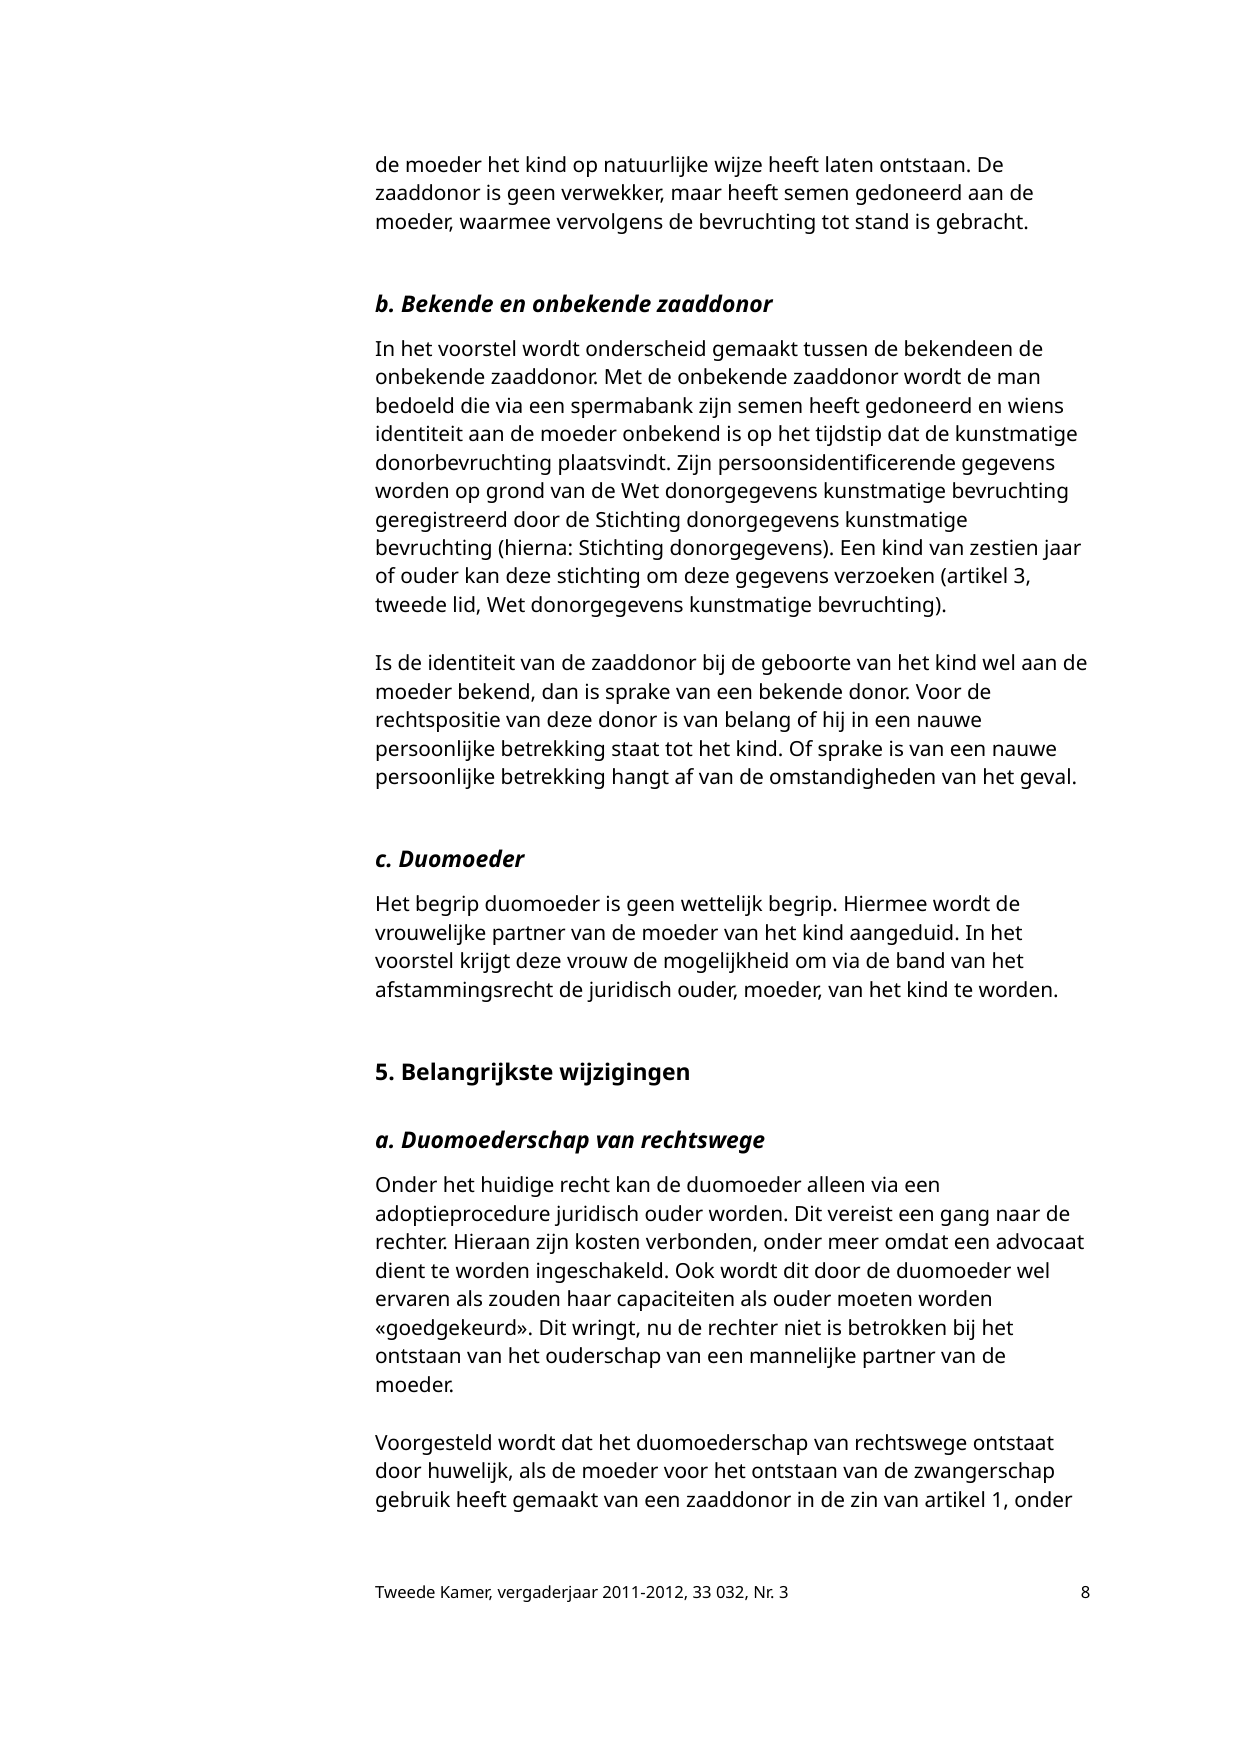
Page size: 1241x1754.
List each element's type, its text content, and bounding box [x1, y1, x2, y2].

text Onder het huidige recht kan de duomoeder alleen via een adoptieprocedure juridisch ouder worden. Dit vereist een gang naar de rechter. Hieraan zijn kosten verbonden, onder meer omdat een advocaat dient te worden ingeschakeld. Ook wordt dit door de duomoeder wel ervaren als zouden haar capaciteiten als ouder moeten worden «goedgekeurd». Dit wringt, nu de rechter niet is betrokken bij het ontstaan van het ouderschap van een mannelijke partner van de moeder. [375, 1256, 1090, 1483]
text Is de identiteit van de zaaddonor bij de geboorte van het kind wel aan de moeder bekend, dan is sprake van een bekende donor. Voor de rechtspositie van deze donor is van belang of hij in een nauwe persoonlijke betrekking staat tot het kind. Of sprake is van een nauwe persoonlijke betrekking hangt af van de omstandigheden van het geval. [375, 734, 1090, 876]
subtitle a. Duomoederschap van rechtswege [375, 1210, 1090, 1241]
text Het begrip duomoeder is geen wettelijk begrip. Hiermee wordt de vrouwelijke partner van de moeder van het kind aangeduid. In het voorstel krijgt deze vrouw de mogelijkheid om via de band van het afstammingsrecht de juridisch ouder, moeder, van het kind te worden. [375, 975, 1090, 1088]
text In het voorstel wordt onderscheid gemaakt tussen de bekendeen de onbekende zaaddonor. Met de onbekende zaaddonor wordt de man bedoeld die via een spermabank zijn semen heeft gedoneerd en wiens identiteit aan de moeder onbekend is op het tijdstip dat de kunstmatige donorbevruchting plaatsvindt. Zijn persoonsidentificerende gegevens worden op grond van de Wet donorgegevens kunstmatige bevruchting geregistreerd door de Stichting donorgegevens kunstmatige bevruchting (hierna: Stichting donorgegevens). Een kind van zestien jaar of ouder kan deze stichting om deze gegevens verzoeken (artikel 3, tweede lid, Wet donorgegevens kunstmatige bevruchting). [375, 419, 1090, 704]
text Voor een goed begrip van dit voorstel is het belangrijk stil te staan bij een aantal begrippen, waaronder het begrip biologische vader. Zowel de verwekker als een zaaddonor van een kind zijn aan te merken als biologische vader. De verwekkervan een kind is de man die samen met de moeder het kind op natuurlijke wijze heeft laten ontstaan. De zaaddonor is geen verwekker, maar heeft semen gedoneerd aan de moeder, waarmee vervolgens de bevruchting tot stand is gebracht. [375, 150, 1090, 321]
subtitle c. Duomoeder [375, 928, 1090, 960]
subtitle b. Bekende en onbekende zaaddonor [375, 373, 1090, 404]
subtitle 5. Belangrijkste wijzigingen [375, 1141, 1090, 1172]
